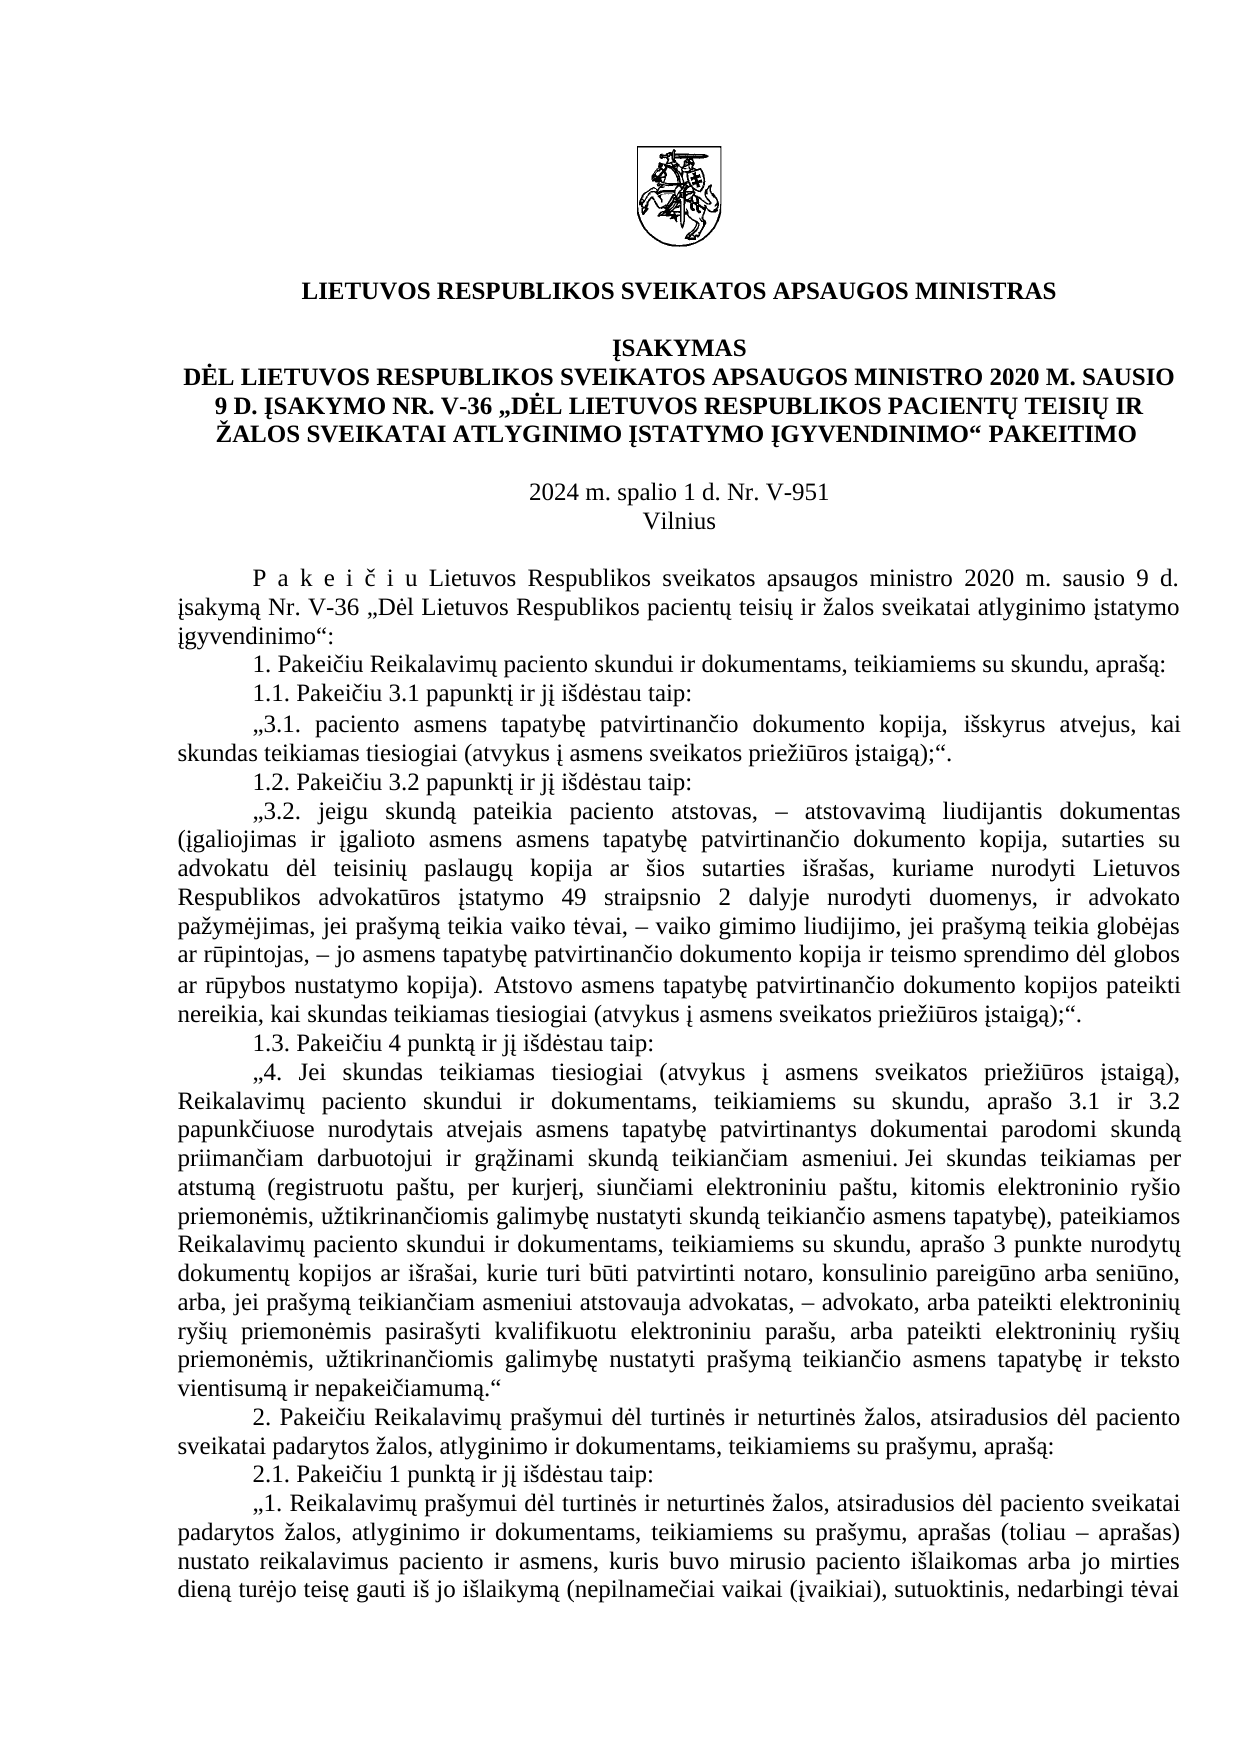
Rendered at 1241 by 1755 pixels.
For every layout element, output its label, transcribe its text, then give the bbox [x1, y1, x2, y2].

text 1.3. Pakeičiu 4 punktą ir jį išdėstau taip: [177, 1028, 1181, 1057]
text 1. Pakeičiu Reikalavimų paciento skundui ir dokumentams, teikiamiems su skundu, aprašą: [177, 649, 1181, 678]
text 1.1. Pakeičiu 3.1 papunktį ir jį išdėstau taip: [177, 678, 1181, 707]
text 2. Pakeičiu Reikalavimų prašymui dėl turtinės ir neturtinės žalos, atsiradusios dėl paciento sveikatai padarytos žalos, atlyginimo ir dokumentams, teikiamiems su prašymu, aprašą: [177, 1402, 1181, 1459]
text „3.2. jeigu skundą pateikia paciento atstovas, – atstovavimą liudijantis dokumentas (įgaliojimas ir įgalioto asmens asmens tapatybę patvirtinančio dokumento kopija, sutarties su advokatu dėl teisinių paslaugų kopija ar šios sutarties išrašas, kuriame nurodyti Lietuvos Respublikos advokatūros įstatymo 49 straipsnio 2 dalyje nurodyti duomenys, ir advokato pažymėjimas, jei prašymą teikia vaiko tėvai, – vaiko gimimo liudijimo, jei prašymą teikia globėjas ar rūpintojas, – jo asmens tapatybę patvirtinančio dokumento kopija ir teismo sprendimo dėl globos ar rūpybos nustatymo kopija). Atstovo asmens tapatybę patvirtinančio dokumento kopijos pateikti nereikia, kai skundas teikiamas tiesiogiai (atvykus į asmens sveikatos priežiūros įstaigą);“. [177, 796, 1181, 1028]
text P a k e i č i u Lietuvos Respublikos sveikatos apsaugos ministro 2020 m. sausio 9 d. įsakymą Nr. V-36 „Dėl Lietuvos Respublikos pacientų teisių ir žalos sveikatai atlyginimo įstatymo įgyvendinimo“: [177, 563, 1181, 649]
text 2.1. Pakeičiu 1 punktą ir jį išdėstau taip: [177, 1459, 1181, 1488]
text Vilnius [177, 506, 1181, 534]
text DĖL LIETUVOS RESPUBLIKOS SVEIKATOS APSAUGOS MINISTRO 2020 M. SAUSIO 9 D. ĮSAKYMO NR. V-36 „DĖL LIETUVOS RESPUBLIKOS PACIENTŲ TEISIŲ IR ŽALOS SVEIKATAI ATLYGINIMO ĮSTATYMO ĮGYVENDINIMO“ PAKEITIMO [177, 362, 1181, 448]
text „1. Reikalavimų prašymui dėl turtinės ir neturtinės žalos, atsiradusios dėl paciento sveikatai padarytos žalos, atlyginimo ir dokumentams, teikiamiems su prašymu, aprašas (toliau – aprašas) nustato reikalavimus paciento ir asmens, kuris buvo mirusio paciento išlaikomas arba jo mirties dieną turėjo teisę gauti iš jo išlaikymą (nepilnamečiai vaikai (įvaikiai), sutuoktinis, nedarbingi tėvai [177, 1488, 1181, 1603]
text ĮSAKYMAS [177, 333, 1181, 362]
text „3.1. paciento asmens tapatybę patvirtinančio dokumento kopija, išskyrus atvejus, kai skundas teikiamas tiesiogiai (atvykus į asmens sveikatos priežiūros įstaigą);“. [177, 707, 1181, 767]
text 2024 m. spalio 1 d. Nr. V-951 [177, 477, 1181, 506]
text LIETUVOS RESPUBLIKOS SVEIKATOS APSAUGOS MINISTRAS [177, 276, 1181, 304]
text „4. Jei skundas teikiamas tiesiogiai (atvykus į asmens sveikatos priežiūros įstaigą), Reikalavimų paciento skundui ir dokumentams, teikiamiems su skundu, aprašo 3.1 ir 3.2 papunkčiuose nurodytais atvejais asmens tapatybę patvirtinantys dokumentai parodomi skundą priimančiam darbuotojui ir grąžinami skundą teikiančiam asmeniui. Jei skundas teikiamas per atstumą (registruotu paštu, per kurjerį, siunčiami elektroniniu paštu, kitomis elektroninio ryšio priemonėmis, užtikrinančiomis galimybę nustatyti skundą teikiančio asmens tapatybę), pateikiamos Reikalavimų paciento skundui ir dokumentams, teikiamiems su skundu, aprašo 3 punkte nurodytų dokumentų kopijos ar išrašai, kurie turi būti patvirtinti notaro, konsulinio pareigūno arba seniūno, arba, jei prašymą teikiančiam asmeniui atstovauja advokatas, – advokato, arba pateikti elektroninių ryšių priemonėmis pasirašyti kvalifikuotu elektroniniu parašu, arba pateikti elektroninių ryšių priemonėmis, užtikrinančiomis galimybę nustatyti prašymą teikiančio asmens tapatybę ir teksto vientisumą ir nepakeičiamumą.“ [177, 1057, 1181, 1402]
text 1.2. Pakeičiu 3.2 papunktį ir jį išdėstau taip: [177, 767, 1181, 796]
